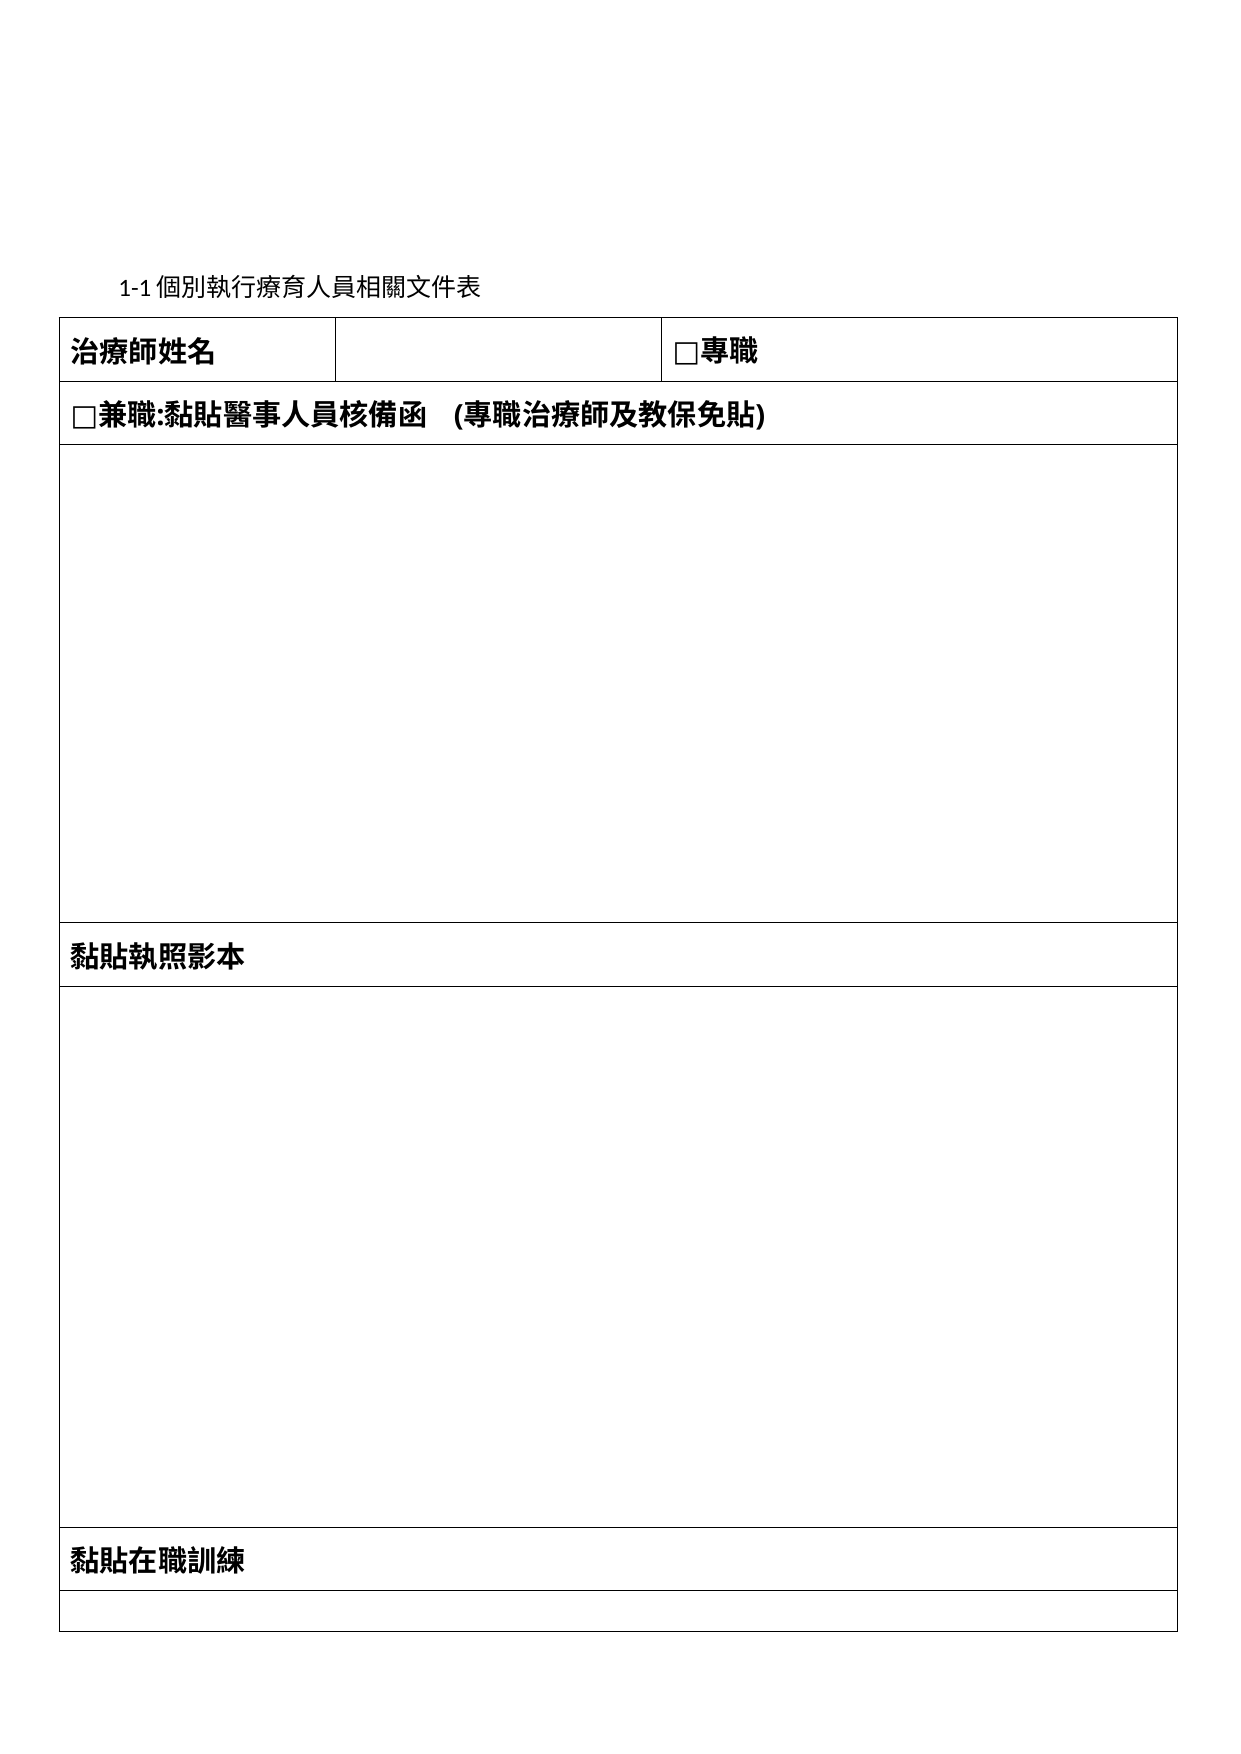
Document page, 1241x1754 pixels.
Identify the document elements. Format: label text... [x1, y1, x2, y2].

table_cell [60, 987, 1177, 1527]
table_cell 黏貼在職訓練 [60, 1528, 1177, 1590]
table_cell □兼職:黏貼醫事人員核備函 (專職治療師及教保免貼) [60, 382, 1177, 444]
table_header [336, 318, 661, 381]
table_cell [60, 1591, 1177, 1631]
text 1-1個別執行療育人員相關文件表 [118, 254, 1152, 317]
table_cell [60, 445, 1177, 922]
table_header 治療師姓名 [60, 318, 335, 381]
table_cell 黏貼執照影本 [60, 923, 1177, 986]
table_header □專職 [662, 318, 1177, 381]
